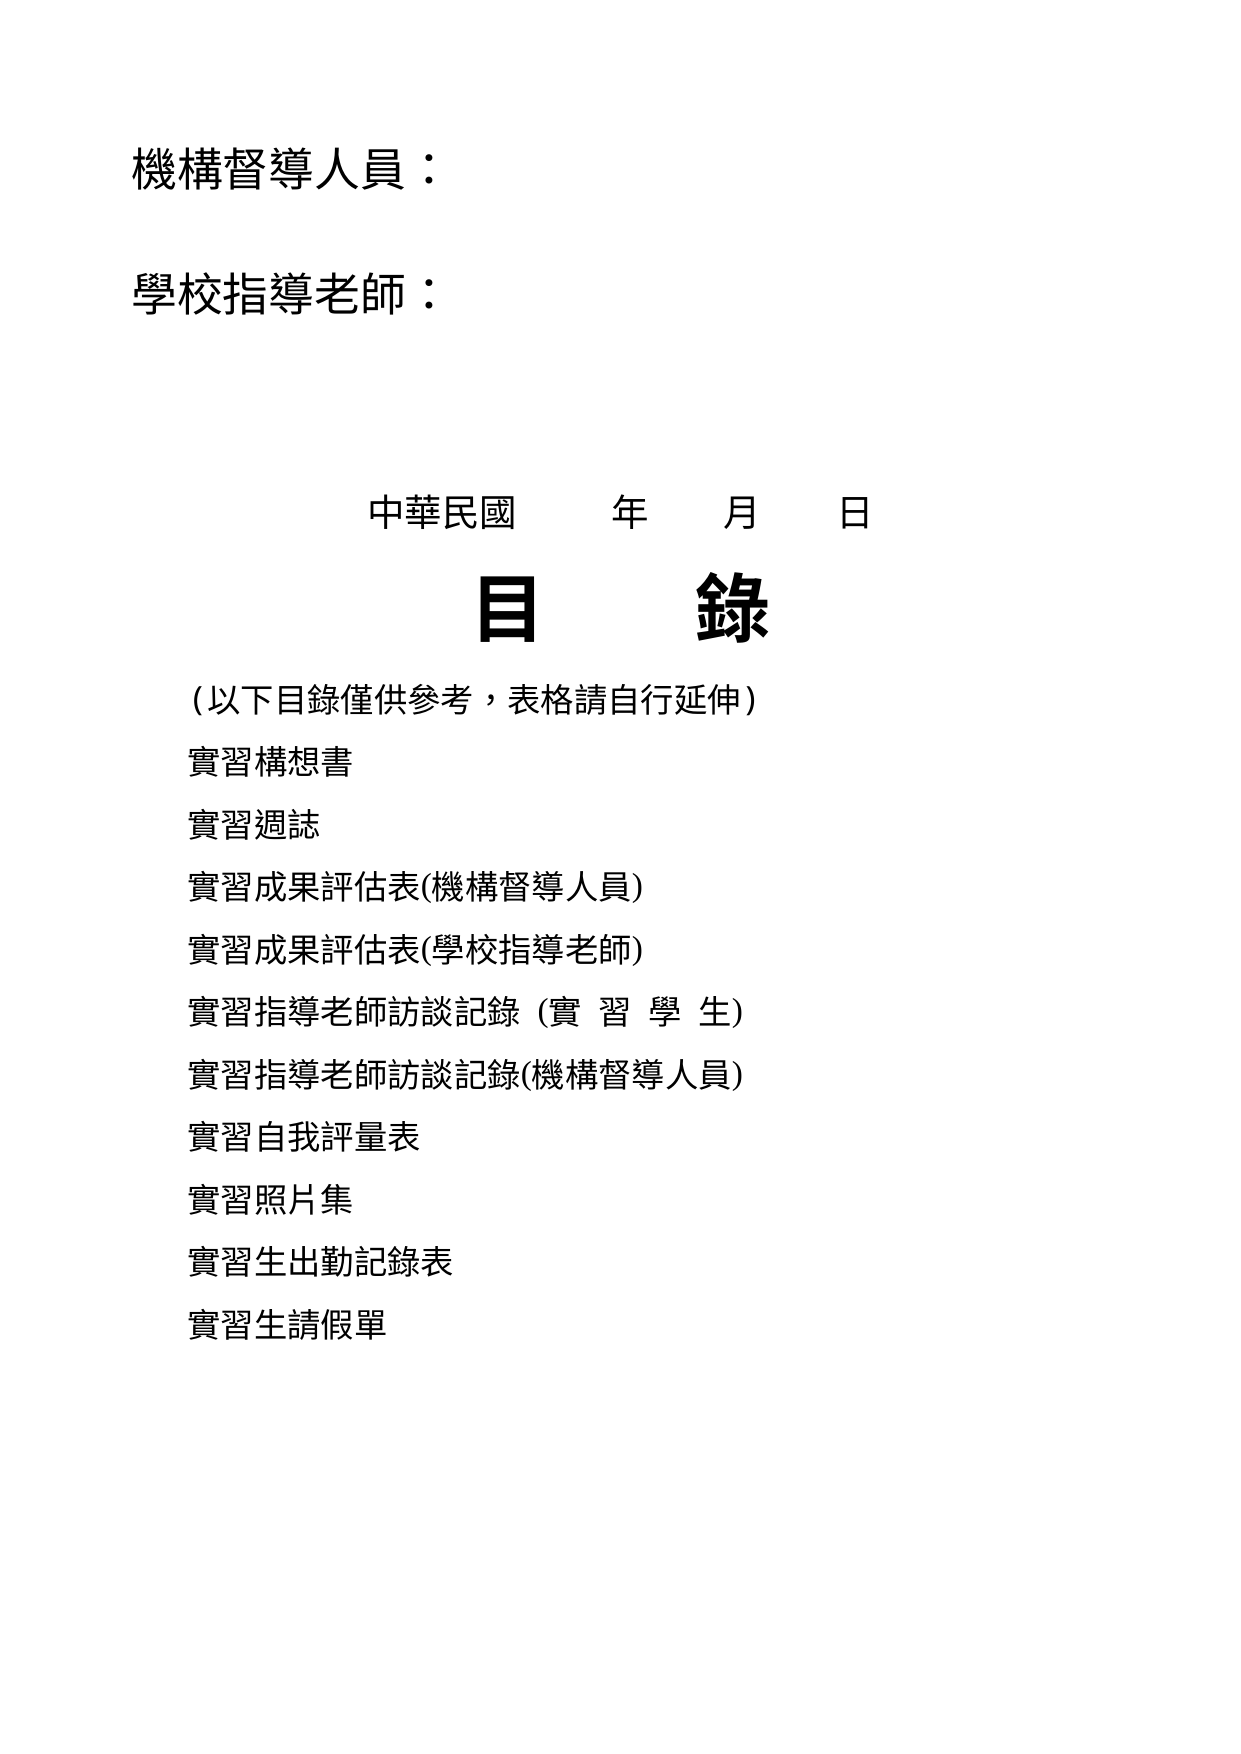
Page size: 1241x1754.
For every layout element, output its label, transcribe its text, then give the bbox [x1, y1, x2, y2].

text 實習指導老師訪談記錄(機構督導人員) [187, 1031, 1053, 1093]
text 實習成果評估表(學校指導老師) [187, 906, 1053, 968]
text 學校指導老師： [131, 218, 1053, 343]
text 實習成果評估表(機構督導人員) [187, 843, 1053, 906]
text (以下目錄僅供參考，表格請自行延伸) [187, 656, 1053, 718]
text 實習週誌 [187, 781, 1053, 843]
text 實習生出勤記錄表 [187, 1218, 1053, 1281]
text 實習生請假單 [187, 1281, 1053, 1343]
text 實習構想書 [187, 718, 1053, 781]
text 機構督導人員： [131, 93, 1053, 218]
text 實習自我評量表 [187, 1093, 1053, 1156]
text 中華民國 年 月 日 [187, 468, 1053, 531]
text 實習指導老師訪談記錄 (實 習 學 生) [187, 968, 1053, 1031]
text 目 錄 [187, 531, 1053, 656]
text 實習照片集 [187, 1156, 1053, 1218]
